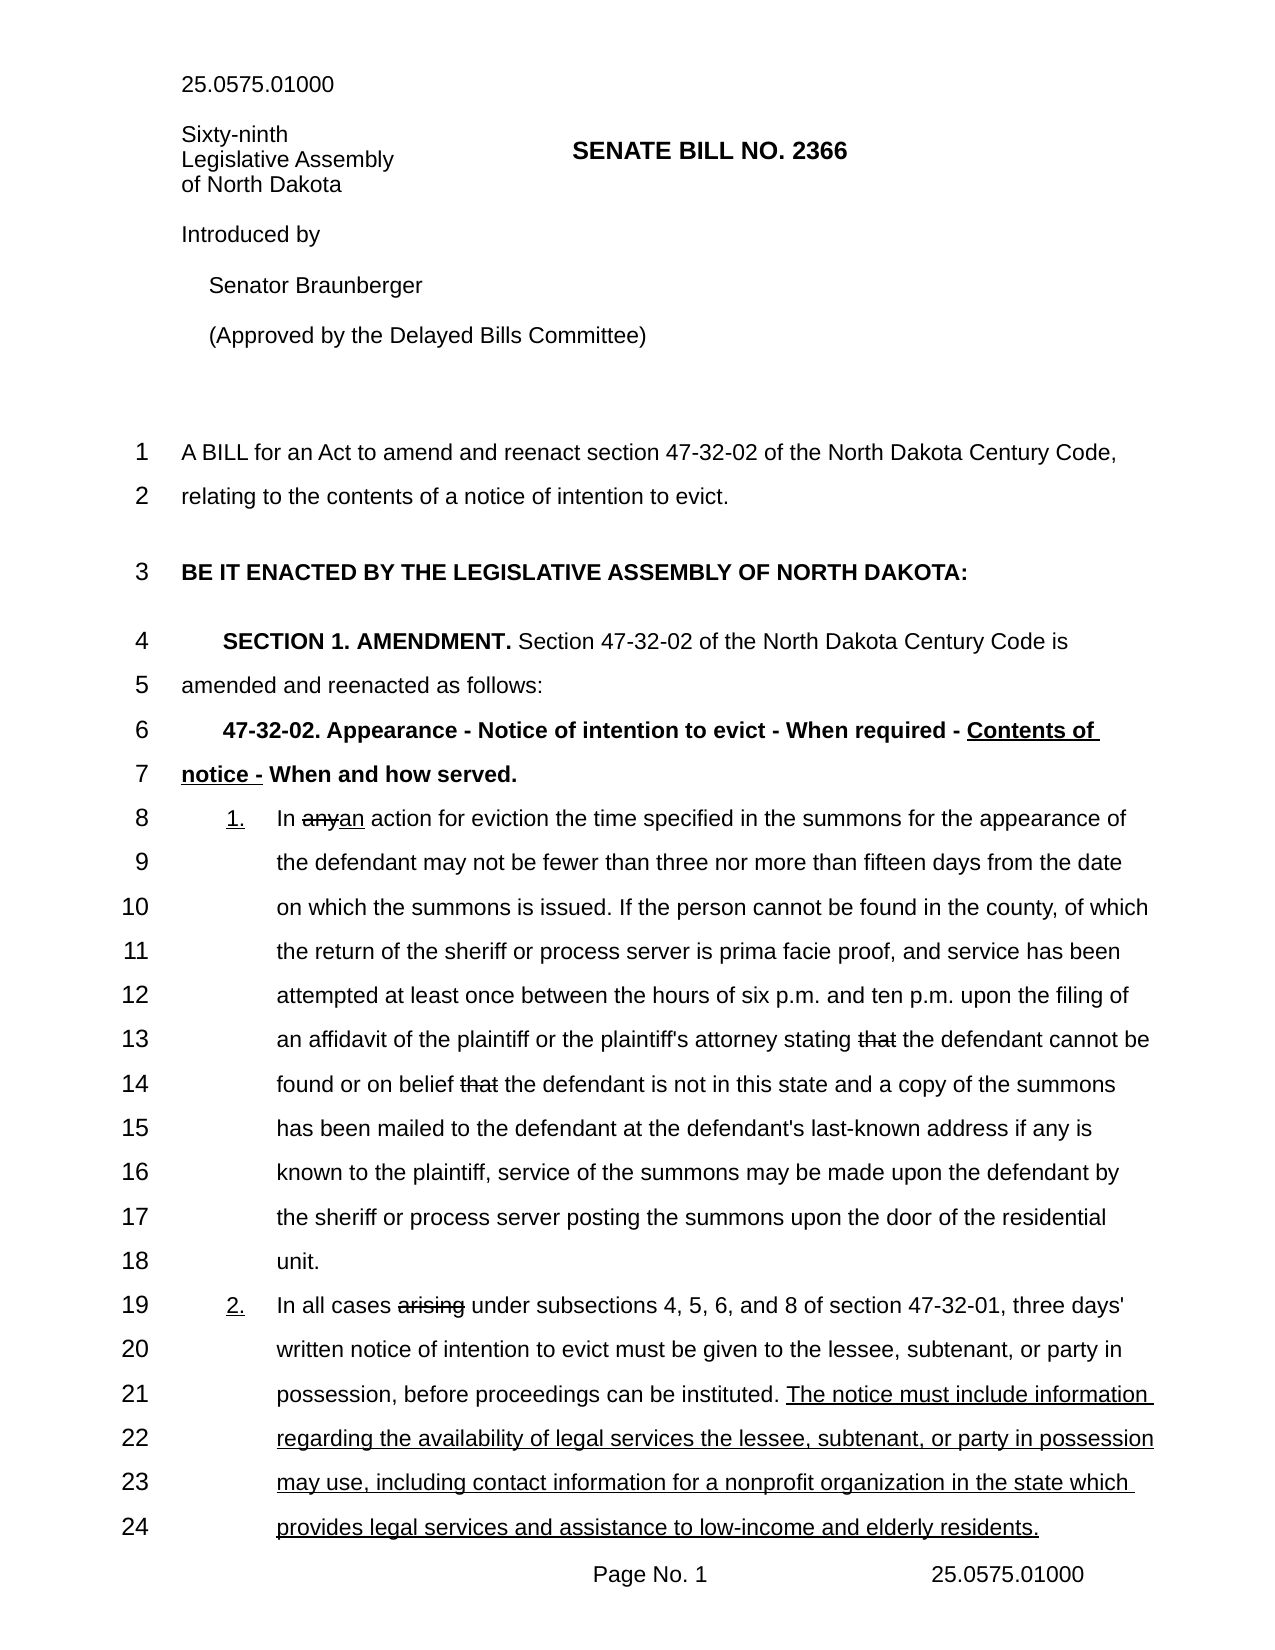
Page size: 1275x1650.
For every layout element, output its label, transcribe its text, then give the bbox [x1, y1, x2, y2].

text Legislative Assembly [181, 148, 1154, 173]
title Senate BILL NO. 2366 [565, 136, 848, 165]
text 2. In all cases arising under subsections 4, 5, 6, and 8 of section 47‑32‑01, three days' written notice of intention to evict must be given to the lessee, subtenant, or party in possession, before proceedings can be instituted. The notice must include information regarding the availability of legal services the lessee, subtenant, or party in possession may use, including contact information for a nonprofit organization in the state which provides legal services and assistance to low‑income and elderly residents. [181, 1278, 1154, 1544]
title A BILL for an Act to amend and reenact section 47‑32‑02 of the North Dakota Century Code, relating to the contents of a notice of intention to evict. [181, 425, 1154, 513]
text of North Dakota [181, 173, 1154, 198]
text Introduced by [181, 223, 1154, 248]
subtitle 47‑32‑02. Appearance ‑ Notice of intention to evict ‑ When required ‑ Contents of notice ‑ When and how served. [181, 703, 1154, 791]
text BE IT ENACTED BY THE LEGISLATIVE ASSEMBLY OF NORTH DAKOTA: [181, 545, 1154, 589]
text Sixty-ninth [181, 123, 1154, 148]
text 1. In anyan action for eviction the time specified in the summons for the appearance of the defendant may not be fewer than three nor more than fifteen days from the date on which the summons is issued. If the person cannot be found in the county, of which the return of the sheriff or process server is prima facie proof, and service has been attempted at least once between the hours of six p.m. and ten p.m. upon the filing of an affidavit of the plaintiff or the plaintiff's attorney stating that the defendant cannot be found or on belief that the defendant is not in this state and a copy of the summons has been mailed to the defendant at the defendant's last‑known address if any is known to the plaintiff, service of the summons may be made upon the defendant by the sheriff or process server posting the summons upon the door of the residential unit. [181, 791, 1154, 1278]
text 25.0575.01000 [181, 73, 1154, 133]
text (Approved by the Delayed Bills Committee) [208, 325, 1154, 348]
text Senator Braunberger [208, 275, 1154, 298]
text SECTION 1. AMENDMENT. Section 47‑32‑02 of the North Dakota Century Code is amended and reenacted as follows: [181, 614, 1154, 703]
